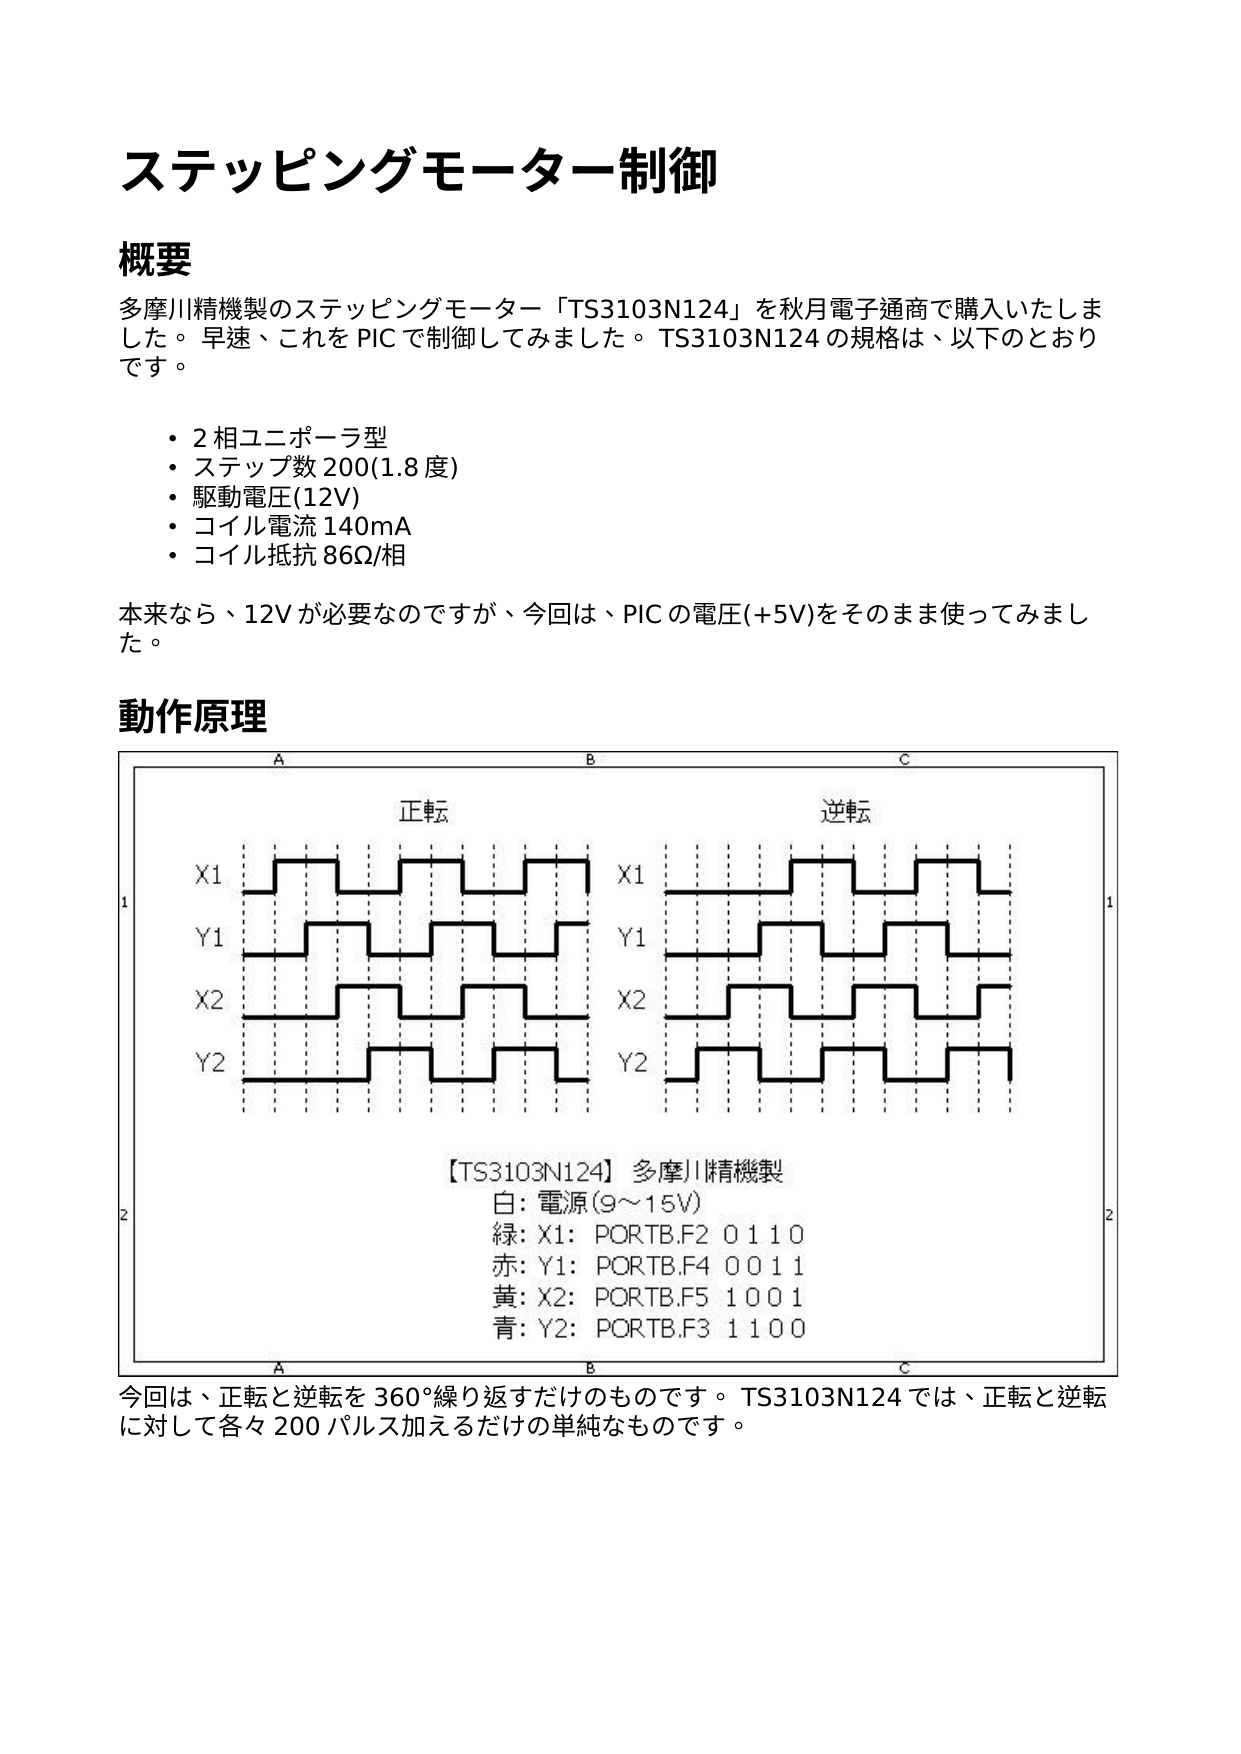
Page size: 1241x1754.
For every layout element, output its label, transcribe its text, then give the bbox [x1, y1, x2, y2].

subtitle 概要 [118, 239, 1122, 282]
text 本来なら、12Vが必要なのですが、今回は、PICの電圧(+5V)をそのまま使ってみました。 [118, 600, 1122, 658]
list コイル抵抗86Ω/相 [177, 541, 1122, 570]
subtitle ステッピングモーター制御 [118, 143, 1122, 201]
subtitle 動作原理 [118, 696, 1122, 739]
list ステップ数200(1.8度) [177, 454, 1122, 483]
text 今回は、正転と逆転を360°繰り返すだけのものです。 TS3103N124では、正転と逆転に対して各々200パルス加えるだけの単純なものです。 [118, 752, 1122, 1441]
list コイル電流140mA [177, 512, 1122, 541]
list 駆動電圧(12V) [177, 483, 1122, 512]
text 多摩川精機製のステッピングモーター「TS3103N124」を秋月電子通商で購入いたしました。 早速、これをPICで制御してみました。 TS3103N124の規格は、以下のとおりです。 [118, 295, 1122, 382]
picture [118, 751, 1119, 1377]
list 2相ユニポーラ型 [177, 424, 1122, 454]
